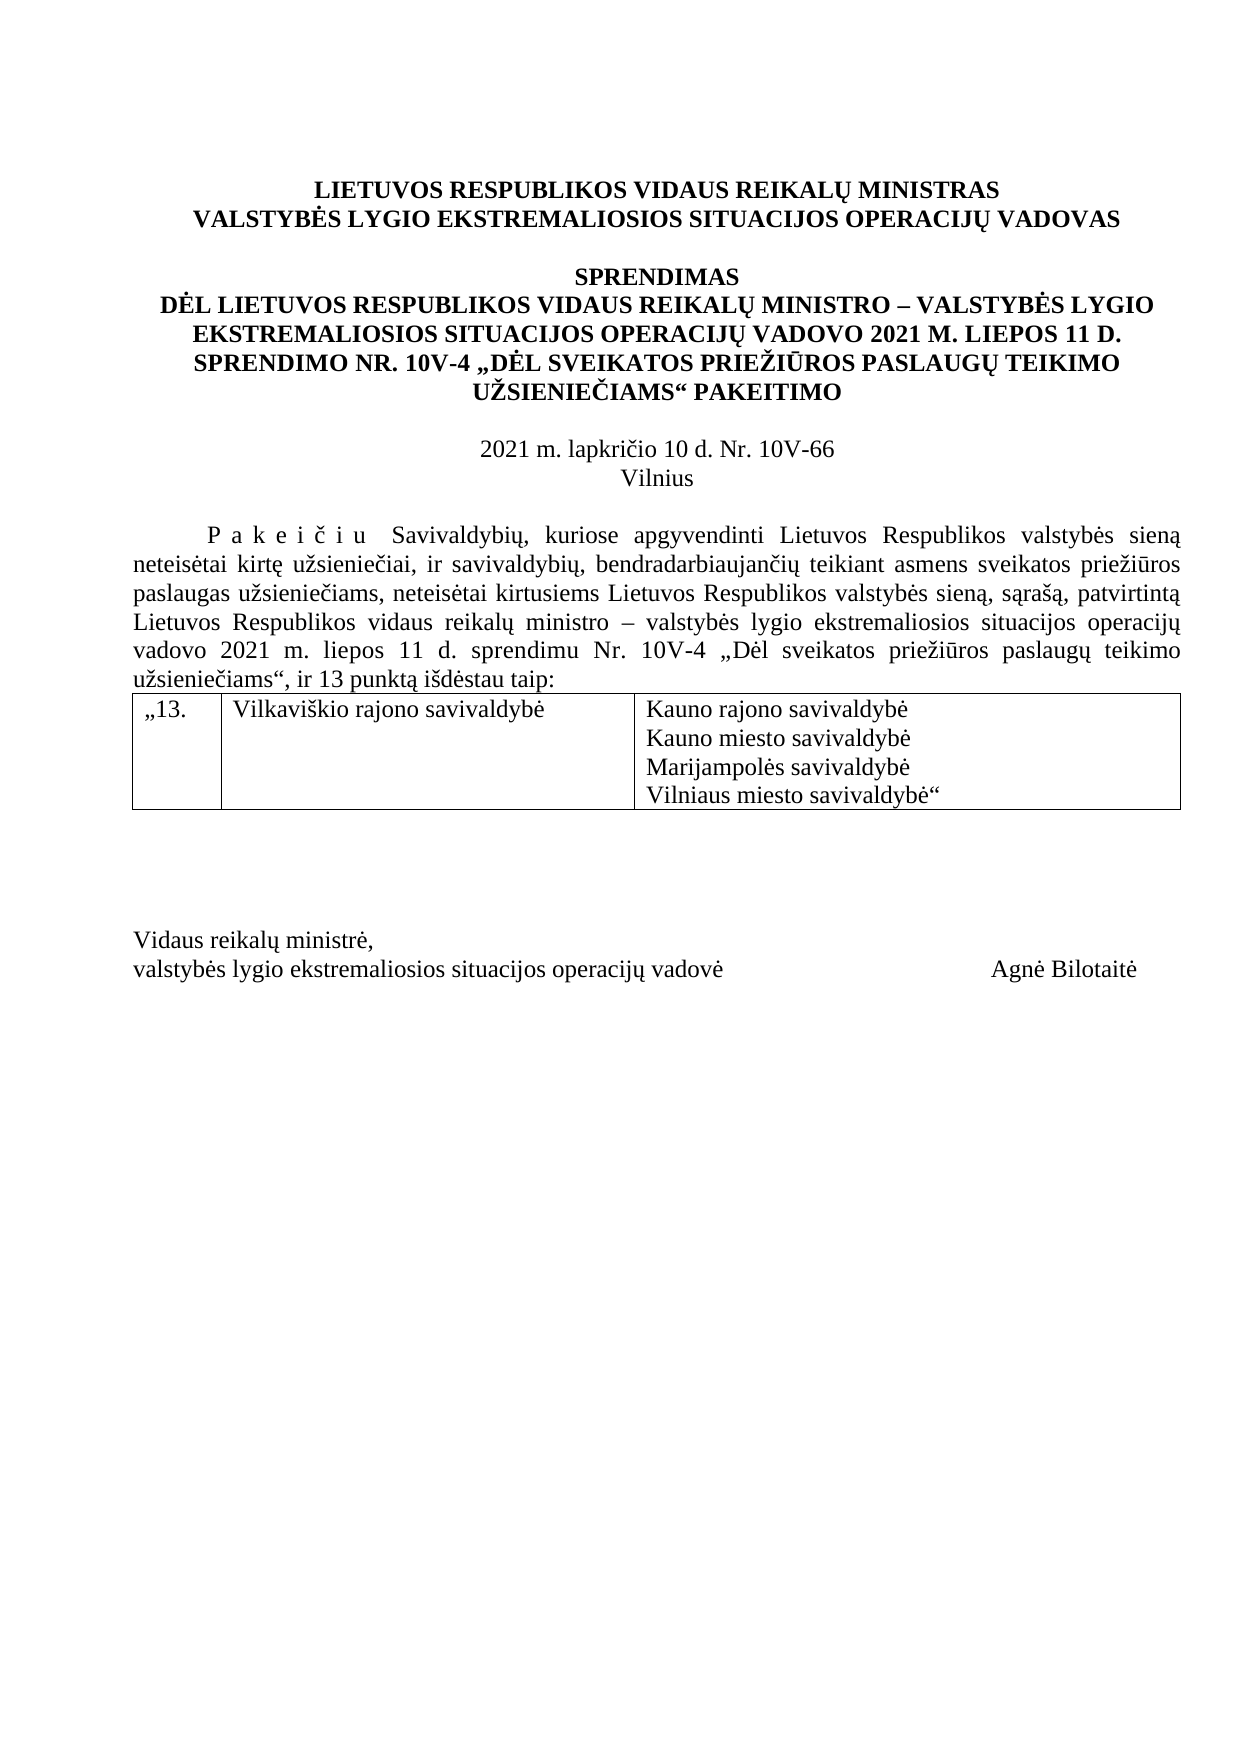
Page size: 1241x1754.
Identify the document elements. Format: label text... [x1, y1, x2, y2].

table_header Vilkaviškio rajono savivaldybė [222, 694, 634, 809]
text valstybės lygio ekstremaliosios situacijos operacijų vadovė Agnė Bilotaitė [133, 954, 1181, 983]
table_header „13. [133, 694, 221, 809]
text VALSTYBĖS LYGIO EKSTREMALIOSIOS SITUACIJOS OPERACIJŲ VADOVAS [133, 204, 1181, 233]
text 2021 m. lapkričio 10 d. Nr. 10V-66 [133, 434, 1181, 463]
text DĖL LIETUVOS RESPUBLIKOS VIDAUS REIKALŲ MINISTRO – VALSTYBĖS LYGIO EKSTREMALIOSIOS SITUACIJOS OPERACIJŲ VADOVO 2021 M. LIEPOS 11 D. SPRENDIMO NR. 10V-4 „DĖL SVEIKATOS PRIEŽIŪROS PASLAUGŲ TEIKIMO UŽSIENIEČIAMS“ PAKEITIMO [133, 291, 1181, 406]
table_header Kauno rajono savivaldybė Kauno miesto savivaldybė Marijampolės savivaldybė Vilniaus miesto savivaldybė“ [635, 694, 1180, 809]
text Pakeičiu Savivaldybių, kuriose apgyvendinti Lietuvos Respublikos valstybės sieną neteisėtai kirtę užsieniečiai, ir savivaldybių, bendradarbiaujančių teikiant asmens sveikatos priežiūros paslaugas užsieniečiams, neteisėtai kirtusiems Lietuvos Respublikos valstybės sieną, sąrašą, patvirtintą Lietuvos Respublikos vidaus reikalų ministro – valstybės lygio ekstremaliosios situacijos operacijų vadovo 2021 m. liepos 11 d. sprendimu Nr. 10V-4 „Dėl sveikatos priežiūros paslaugų teikimo užsieniečiams“, ir 13 punktą išdėstau taip: [133, 521, 1181, 693]
text SPRENDIMAS [133, 262, 1181, 291]
text Vilnius [133, 463, 1181, 492]
text LIETUVOS RESPUBLIKOS VIDAUS REIKALŲ MINISTRAS [133, 176, 1181, 204]
text Vidaus reikalų ministrė, [133, 925, 1181, 954]
